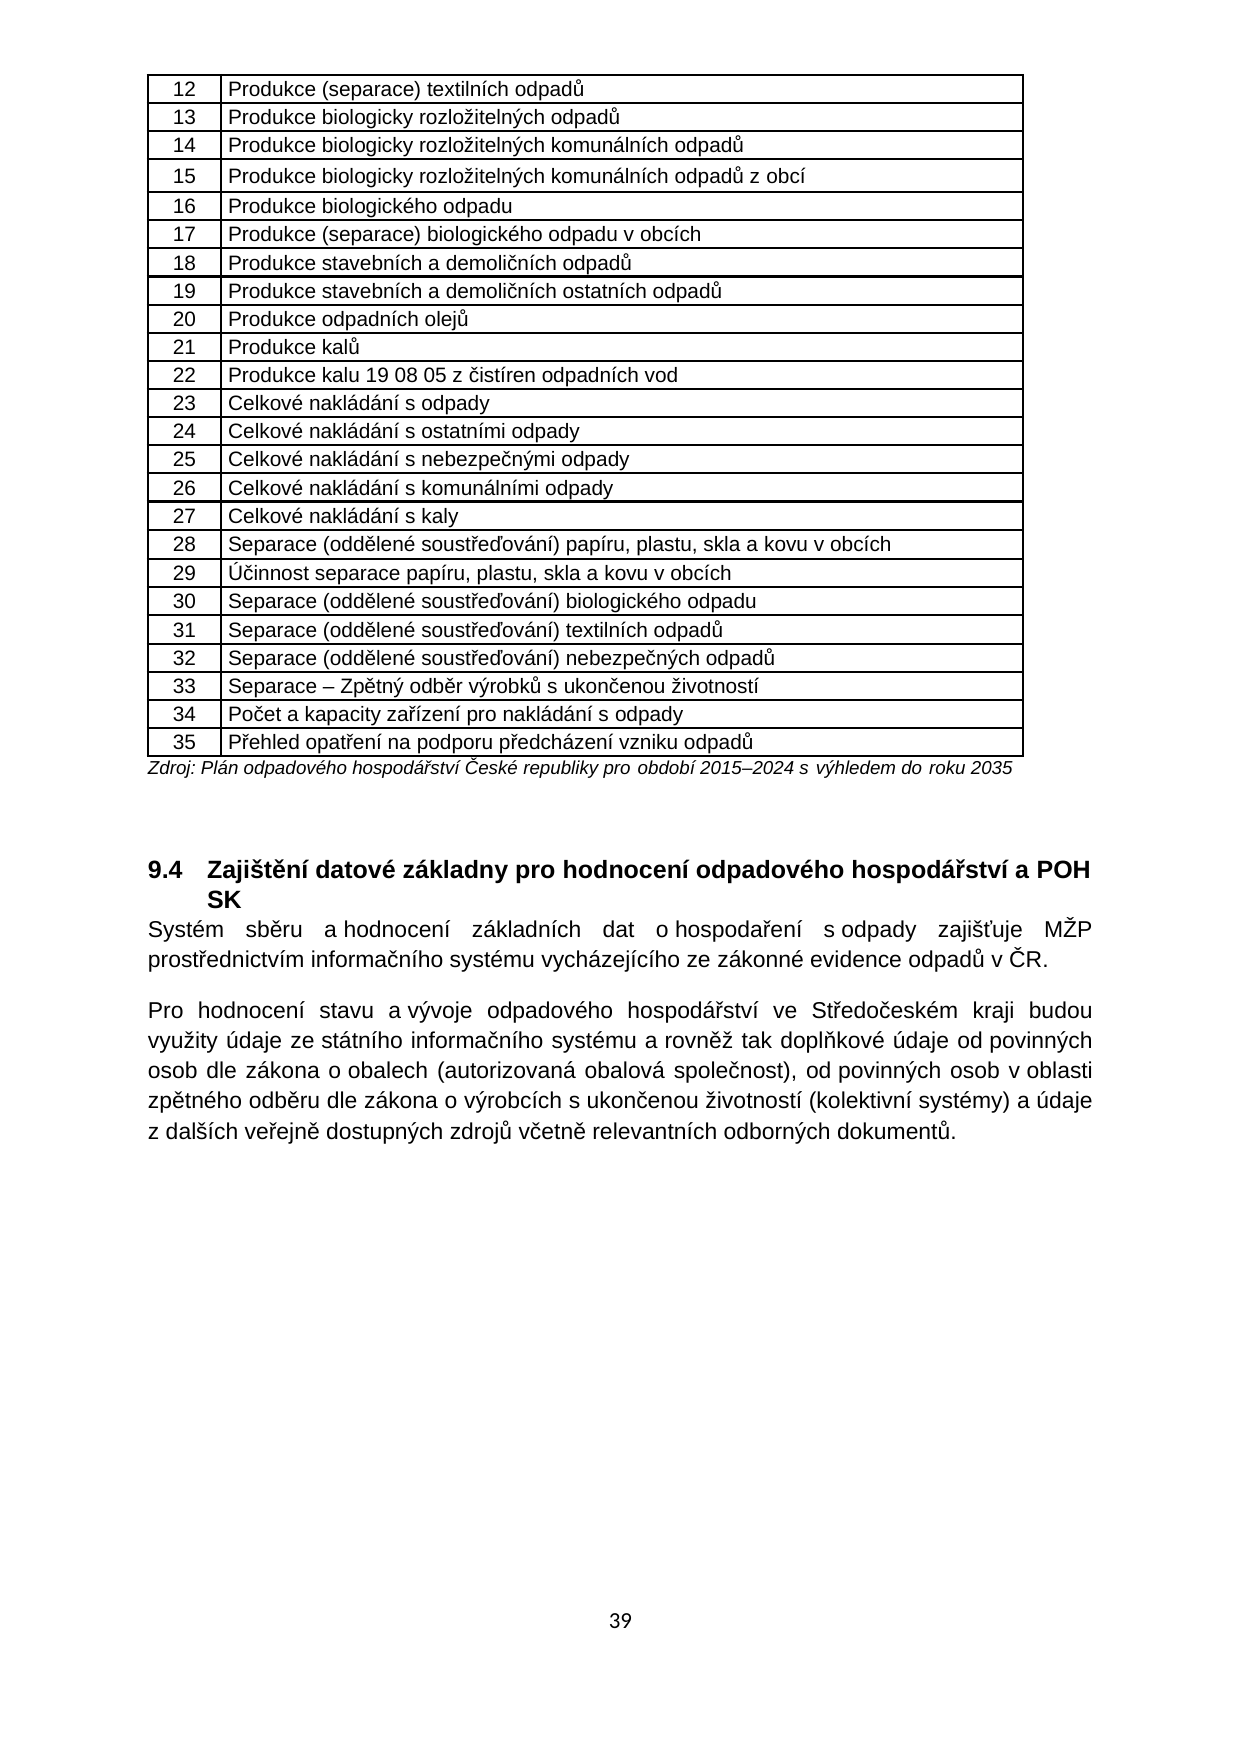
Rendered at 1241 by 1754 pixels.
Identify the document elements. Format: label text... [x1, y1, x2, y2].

table_cell 34 [149, 701, 220, 727]
table_cell Produkce (separace) textilních odpadů [222, 76, 1022, 102]
table_cell Účinnost separace papíru, plastu, skla a kovu v obcích [222, 560, 1022, 586]
table_cell 14 [149, 132, 220, 158]
table_cell 29 [149, 560, 220, 586]
table_cell 20 [149, 306, 220, 332]
text Systém sběru a hodnocení základních dat o hospodaření s odpady zajišťuje MŽP prostřednictvím informačního systému vycházejícího ze zákonné evidence odpadů v ČR. [148, 916, 1092, 972]
table_cell 31 [149, 616, 220, 642]
table_cell Separace – Zpětný odběr výrobků s ukončenou životností [222, 673, 1022, 699]
table_cell Separace (oddělené soustřeďování) papíru, plastu, skla a kovu v obcích [222, 531, 1022, 558]
table_cell Celkové nakládání s odpady [222, 390, 1022, 416]
table_cell 25 [149, 446, 220, 472]
table_cell Celkové nakládání s nebezpečnými odpady [222, 446, 1022, 472]
text Pro hodnocení stavu a vývoje odpadového hospodářství ve Středočeském kraji budou využity údaje ze státního informačního systému a rovněž tak doplňkové údaje od povinných osob dle zákona o obalech (autorizovaná obalová společnost), od povinných osob v oblasti zpětného odběru dle zákona o výrobcích s ukončenou životností (kolektivní systémy) a údaje z dalších veřejně dostupných zdrojů včetně relevantních odborných dokumentů. [148, 997, 1092, 1144]
table_cell Produkce biologicky rozložitelných odpadů [222, 104, 1022, 130]
table_cell Produkce stavebních a demoličních ostatních odpadů [222, 278, 1022, 303]
table_cell 15 [149, 160, 220, 191]
table_cell 27 [149, 503, 220, 528]
table_cell Produkce kalů [222, 334, 1022, 360]
table_cell Celkové nakládání s ostatními odpady [222, 418, 1022, 444]
table_cell 32 [149, 645, 220, 671]
table_cell 13 [149, 104, 220, 130]
table_cell Separace (oddělené soustřeďování) nebezpečných odpadů [222, 645, 1022, 671]
table_cell Separace (oddělené soustřeďování) biologického odpadu [222, 588, 1022, 614]
table_cell Celkové nakládání s kaly [222, 503, 1022, 528]
table_cell 12 [149, 76, 220, 102]
table_cell Produkce biologického odpadu [222, 193, 1022, 219]
table_cell 24 [149, 418, 220, 444]
table_cell 23 [149, 390, 220, 416]
table_cell Produkce stavebních a demoličních odpadů [222, 249, 1022, 275]
table_cell 16 [149, 193, 220, 219]
table_cell Počet a kapacity zařízení pro nakládání s odpady [222, 701, 1022, 727]
table_cell 26 [149, 474, 220, 500]
table_cell 22 [149, 362, 220, 388]
list Zajištění datové základny pro hodnocení odpadového hospodářství a POH SK [148, 855, 1092, 914]
table_cell 18 [149, 249, 220, 275]
table_cell Produkce biologicky rozložitelných komunálních odpadů z obcí [222, 160, 1022, 191]
table_cell Separace (oddělené soustřeďování) textilních odpadů [222, 616, 1022, 642]
table_cell 21 [149, 334, 220, 360]
table_cell Produkce (separace) biologického odpadu v obcích [222, 221, 1022, 247]
table_cell Produkce kalu 19 08 05 z čistíren odpadních vod [222, 362, 1022, 388]
table_cell 30 [149, 588, 220, 614]
table_cell 33 [149, 673, 220, 699]
table_cell 17 [149, 221, 220, 247]
table_cell Produkce biologicky rozložitelných komunálních odpadů [222, 132, 1022, 158]
table_cell Produkce odpadních olejů [222, 306, 1022, 332]
table_cell Přehled opatření na podporu předcházení vzniku odpadů [222, 729, 1022, 755]
table_cell 19 [149, 278, 220, 303]
table_cell Celkové nakládání s komunálními odpady [222, 474, 1022, 500]
text Zdroj: Plán odpadového hospodářství České republiky pro období 2015–2024 s výhledem do roku 2035 [148, 757, 1092, 779]
table_cell 35 [149, 729, 220, 755]
table_cell 28 [149, 531, 220, 558]
